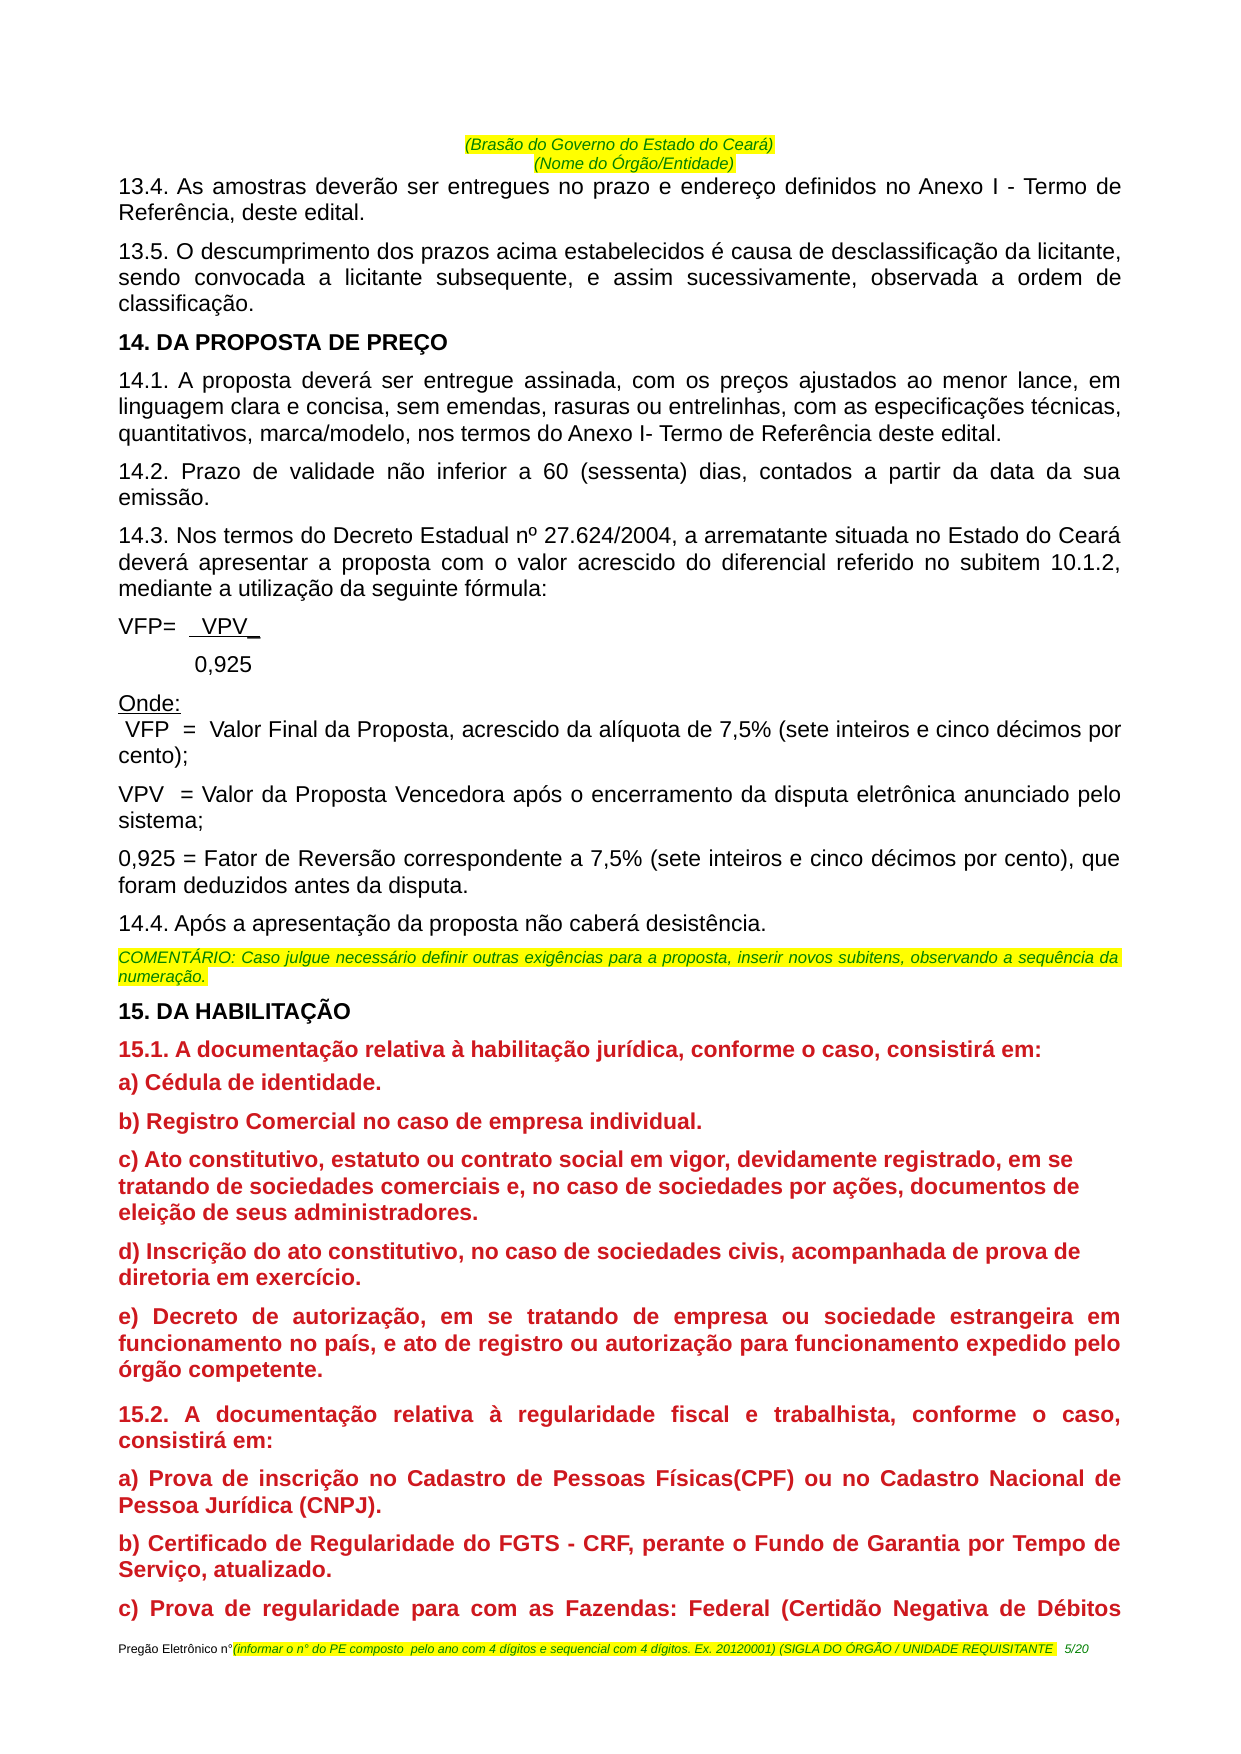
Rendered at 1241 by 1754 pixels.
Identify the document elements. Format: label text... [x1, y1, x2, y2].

text 14.1. A proposta deverá ser entregue assinada, com os preços ajustados ao menor lance, em linguagem clara e concisa, sem emendas, rasuras ou entrelinhas, com as especificações técnicas, quantitativos, marca/modelo, nos termos do Anexo I- Termo de Referência deste edital. [118, 367, 1122, 446]
text b) Registro Comercial no caso de empresa individual. [118, 1108, 1122, 1134]
text a) Prova de inscrição no Cadastro de Pessoas Físicas(CPF) ou no Cadastro Nacional de Pessoa Jurídica (CNPJ). [118, 1465, 1122, 1518]
text COMENTÁRIO: Caso julgue necessário definir outras exigências para a proposta, inserir novos subitens, observando a sequência da numeração. [118, 948, 1122, 986]
text VFP= VPV_ [118, 613, 1122, 639]
text 15.2. A documentação relativa à regularidade fiscal e trabalhista, conforme o caso, consistirá em: [118, 1401, 1122, 1453]
text b) Certificado de Regularidade do FGTS - CRF, perante o Fundo de Garantia por Tempo de Serviço, atualizado. [118, 1530, 1122, 1583]
text VPV = Valor da Proposta Vencedora após o encerramento da disputa eletrônica anunciado pelo sistema; [118, 781, 1122, 833]
text c) Prova de regularidade para com as Fazendas: Federal (Certidão Negativa de Débitos [118, 1594, 1122, 1621]
text 0,925 [118, 651, 1122, 678]
text c) Ato constitutivo, estatuto ou contrato social em vigor, devidamente registrado, em se tratando de sociedades comerciais e, no caso de sociedades por ações, documentos de eleição de seus administradores. [118, 1146, 1122, 1226]
text 14.4. Após a apresentação da proposta não caberá desistência. [118, 910, 1122, 936]
text 13.4. As amostras deverão ser entregues no prazo e endereço definidos no Anexo I - Termo de Referência, deste edital. [118, 173, 1122, 226]
text d) Inscrição do ato constitutivo, no caso de sociedades civis, acompanhada de prova de diretoria em exercício. [118, 1238, 1122, 1291]
text 14.2. Prazo de validade não inferior a 60 (sessenta) dias, contados a partir da data da sua emissão. [118, 458, 1122, 510]
text 14. DA PROPOSTA DE PREÇO [118, 328, 1122, 355]
text 15.1. A documentação relativa à habilitação jurídica, conforme o caso, consistirá em: [118, 1036, 1122, 1063]
text a) Cédula de identidade. [118, 1069, 1122, 1095]
text Onde: VFP = Valor Final da Proposta, acrescido da alíquota de 7,5% (sete inteiros e cinco décimos por cento); [118, 690, 1122, 769]
text 13.5. O descumprimento dos prazos acima estabelecidos é causa de desclassificação da licitante, sendo convocada a licitante subsequente, e assim sucessivamente, observada a ordem de classificação. [118, 238, 1122, 317]
text 0,925 = Fator de Reversão correspondente a 7,5% (sete inteiros e cinco décimos por cento), que foram deduzidos antes da disputa. [118, 845, 1122, 898]
text e) Decreto de autorização, em se tratando de empresa ou sociedade estrangeira em funcionamento no país, e ato de registro ou autorização para funcionamento expedido pelo órgão competente. [118, 1303, 1122, 1382]
text 15. DA HABILITAÇÃO [118, 998, 1122, 1024]
text 14.3. Nos termos do Decreto Estadual nº 27.624/2004, a arrematante situada no Estado do Ceará deverá apresentar a proposta com o valor acrescido do diferencial referido no subitem 10.1.2, mediante a utilização da seguinte fórmula: [118, 522, 1122, 601]
